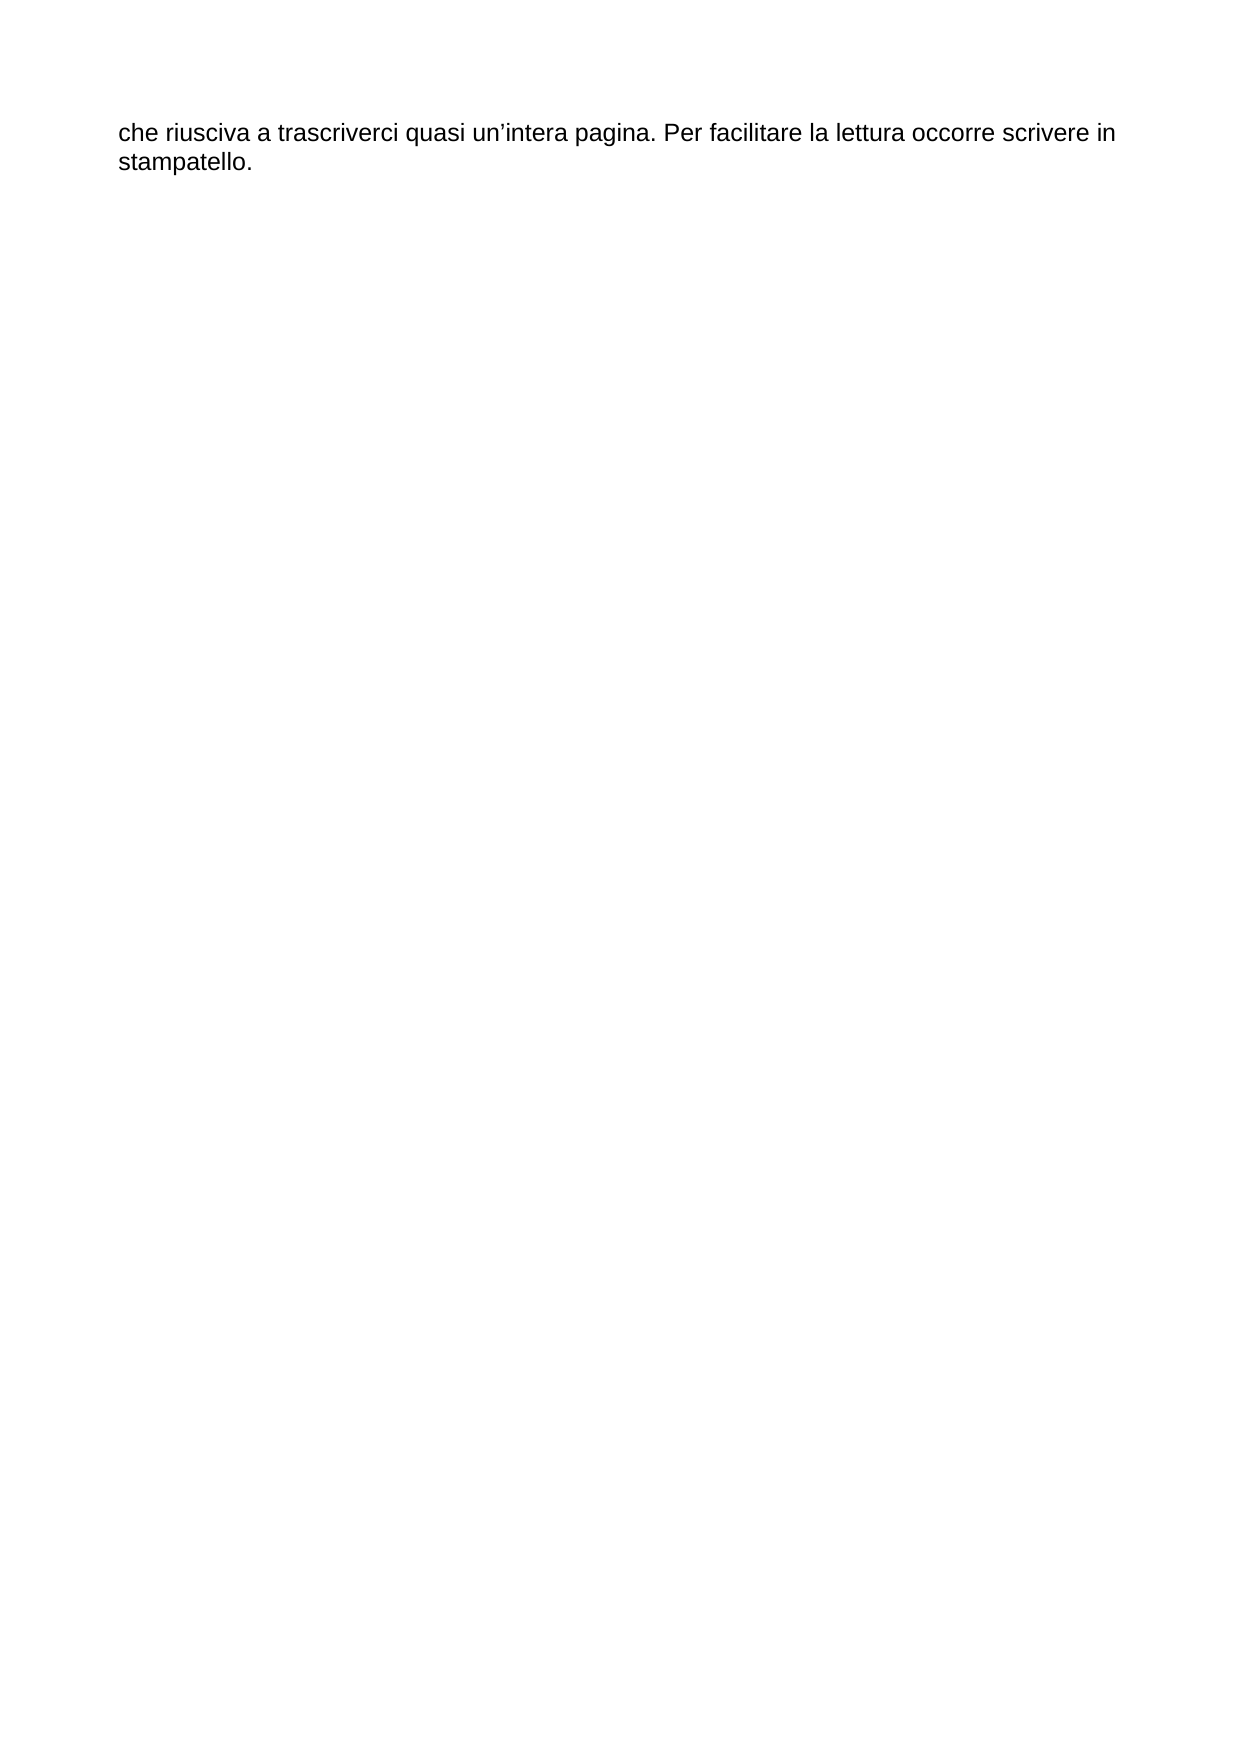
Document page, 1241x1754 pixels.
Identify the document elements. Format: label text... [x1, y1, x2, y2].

text che riusciva a trascriverci quasi un’intera pagina. Per facilitare la lettura occorre scrivere in stampatello. [118, 118, 1122, 176]
